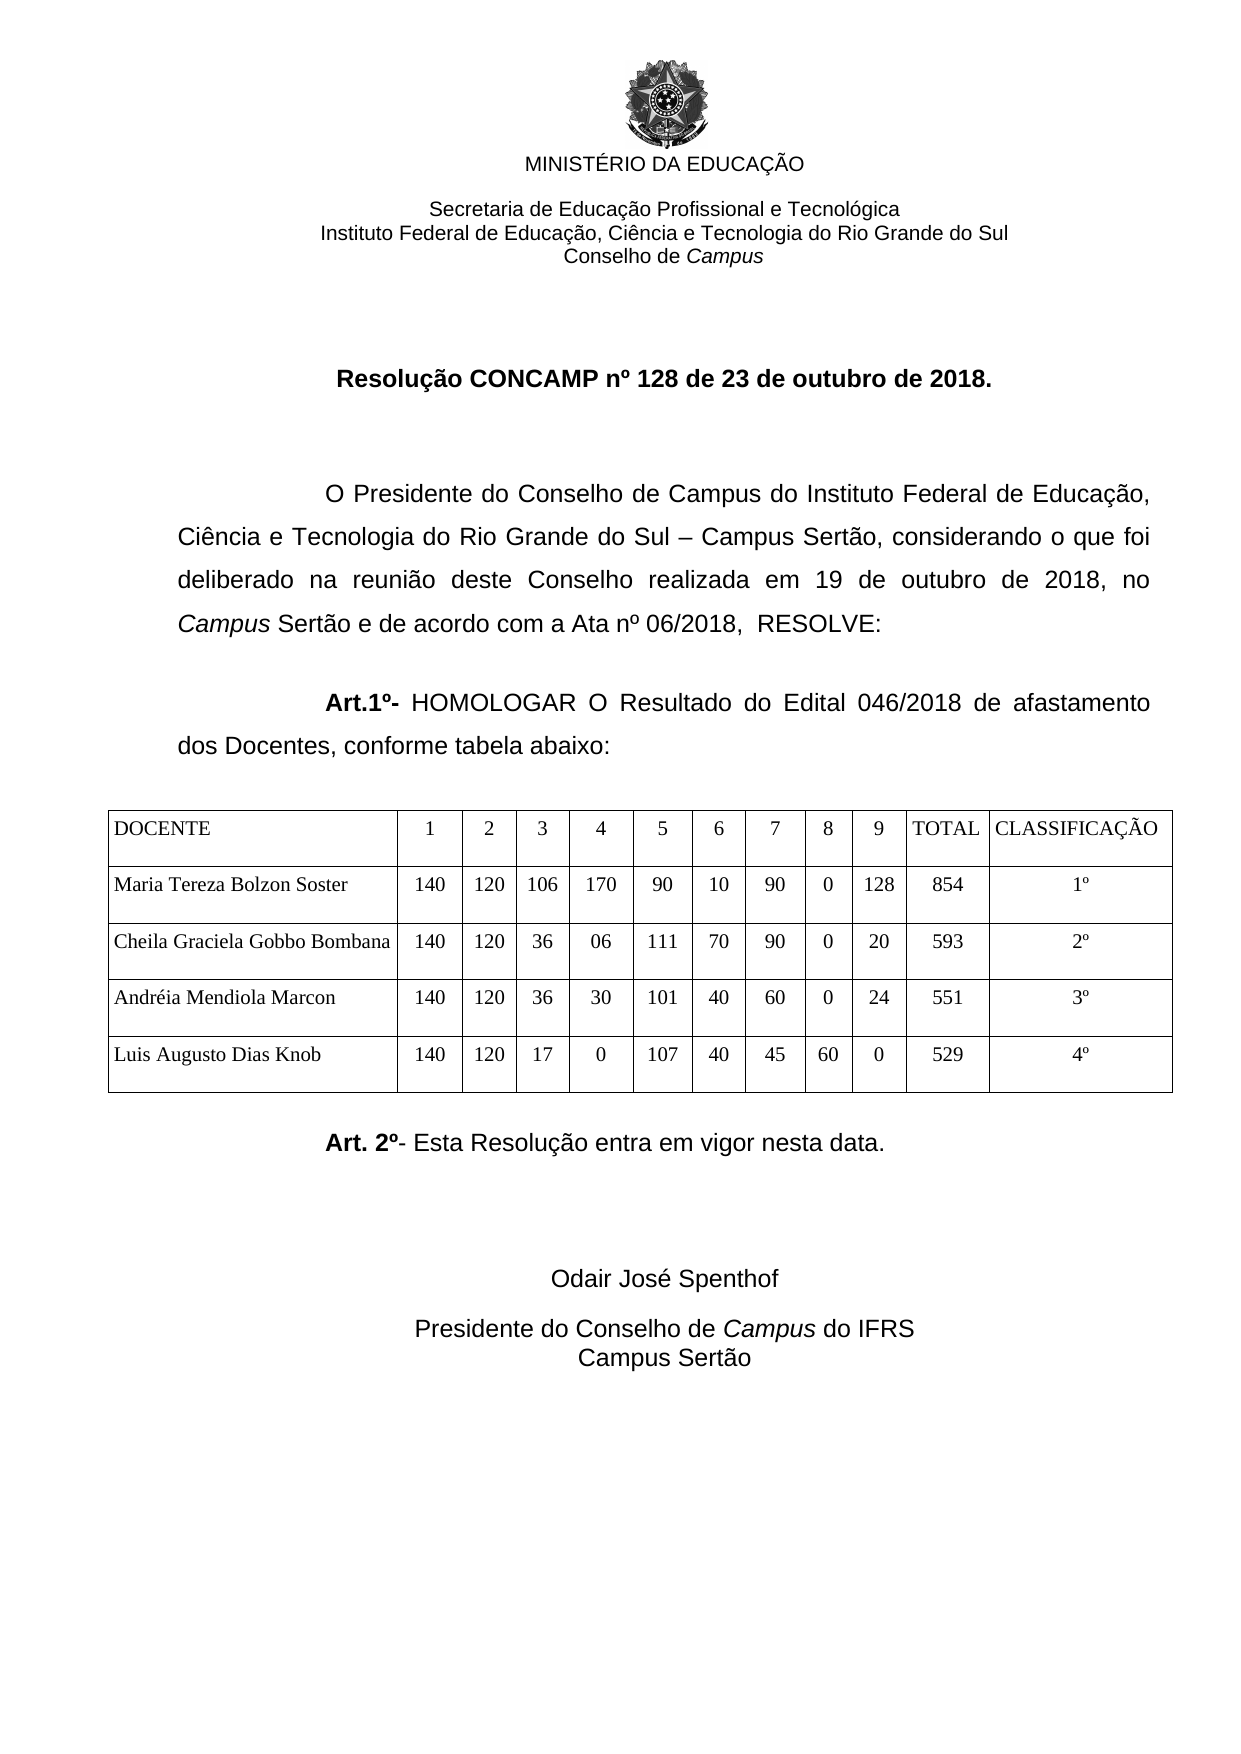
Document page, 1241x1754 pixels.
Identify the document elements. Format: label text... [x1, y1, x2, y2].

table_cell 120 [463, 924, 516, 979]
table_cell 36 [517, 924, 569, 979]
table_cell Cheila Graciela Gobbo Bombana [109, 924, 397, 979]
text Campus Sertão [177, 1343, 1152, 1371]
table_header TOTAL [907, 811, 989, 866]
table_cell Maria Tereza Bolzon Soster [109, 867, 397, 923]
table_header 3 [517, 811, 569, 866]
table_cell 10 [693, 867, 745, 923]
table_cell 170 [570, 867, 633, 923]
table_cell 0 [806, 980, 852, 1036]
table_cell 70 [693, 924, 745, 979]
table_cell 06 [570, 924, 633, 979]
table_header 8 [806, 811, 852, 866]
table_cell 3º [990, 980, 1172, 1036]
table_cell 24 [853, 980, 906, 1036]
table_cell 0 [570, 1037, 633, 1092]
table_cell 593 [907, 924, 989, 979]
table_cell 2º [990, 924, 1172, 979]
table_cell 17 [517, 1037, 569, 1092]
table_cell 40 [693, 1037, 745, 1092]
table_cell 140 [398, 980, 462, 1036]
table_cell 140 [398, 924, 462, 979]
table_cell 0 [806, 867, 852, 923]
text Presidente do Conselho de Campus do IFRS [177, 1314, 1152, 1343]
table_cell 40 [693, 980, 745, 1036]
table_header 5 [634, 811, 692, 866]
table_cell 529 [907, 1037, 989, 1092]
table_cell 0 [806, 924, 852, 979]
table_header 1 [398, 811, 462, 866]
table_cell Andréia Mendiola Marcon [109, 980, 397, 1036]
text O Presidente do Conselho de Campus do Instituto Federal de Educação, Ciência e Tecnologia do Rio Grande do Sul – Campus Sertão, considerando o que foi deliberado na reunião deste Conselho realizada em 19 de outubro de 2018, no Campus Sertão e de acordo com a Ata nº 06/2018, RESOLVE: [177, 479, 1152, 637]
table_cell 1º [990, 867, 1172, 923]
table_cell 36 [517, 980, 569, 1036]
table_cell 120 [463, 980, 516, 1036]
table_cell 60 [806, 1037, 852, 1092]
table_cell 0 [853, 1037, 906, 1092]
picture [625, 60, 709, 149]
table_cell 120 [463, 867, 516, 923]
table_cell 128 [853, 867, 906, 923]
text Art.1º- HOMOLOGAR O Resultado do Edital 046/2018 de afastamento dos Docentes, conforme tabela abaixo: [177, 688, 1152, 759]
table_cell 140 [398, 1037, 462, 1092]
text Art. 2º- Esta Resolução entra em vigor nesta data. [177, 1128, 1152, 1157]
table_cell 90 [746, 924, 805, 979]
table_cell 4º [990, 1037, 1172, 1092]
table_cell Luis Augusto Dias Knob [109, 1037, 397, 1092]
table_cell 111 [634, 924, 692, 979]
table_cell 106 [517, 867, 569, 923]
table_cell 107 [634, 1037, 692, 1092]
table_header CLASSIFICAÇÃO [990, 811, 1172, 866]
table_cell 551 [907, 980, 989, 1036]
table_header 4 [570, 811, 633, 866]
text Odair José Spenthof [177, 1264, 1152, 1293]
table_cell 101 [634, 980, 692, 1036]
table_cell 20 [853, 924, 906, 979]
table_cell 120 [463, 1037, 516, 1092]
table_cell 90 [634, 867, 692, 923]
table_cell 60 [746, 980, 805, 1036]
text Resolução CONCAMP nº 128 de 23 de outubro de 2018. [177, 364, 1152, 393]
table_cell 30 [570, 980, 633, 1036]
table_header 6 [693, 811, 745, 866]
table_cell 45 [746, 1037, 805, 1092]
table_cell 90 [746, 867, 805, 923]
table_header 9 [853, 811, 906, 866]
table_header 2 [463, 811, 516, 866]
table_header DOCENTE [109, 811, 397, 866]
table_cell 140 [398, 867, 462, 923]
table_header 7 [746, 811, 805, 866]
table_cell 854 [907, 867, 989, 923]
